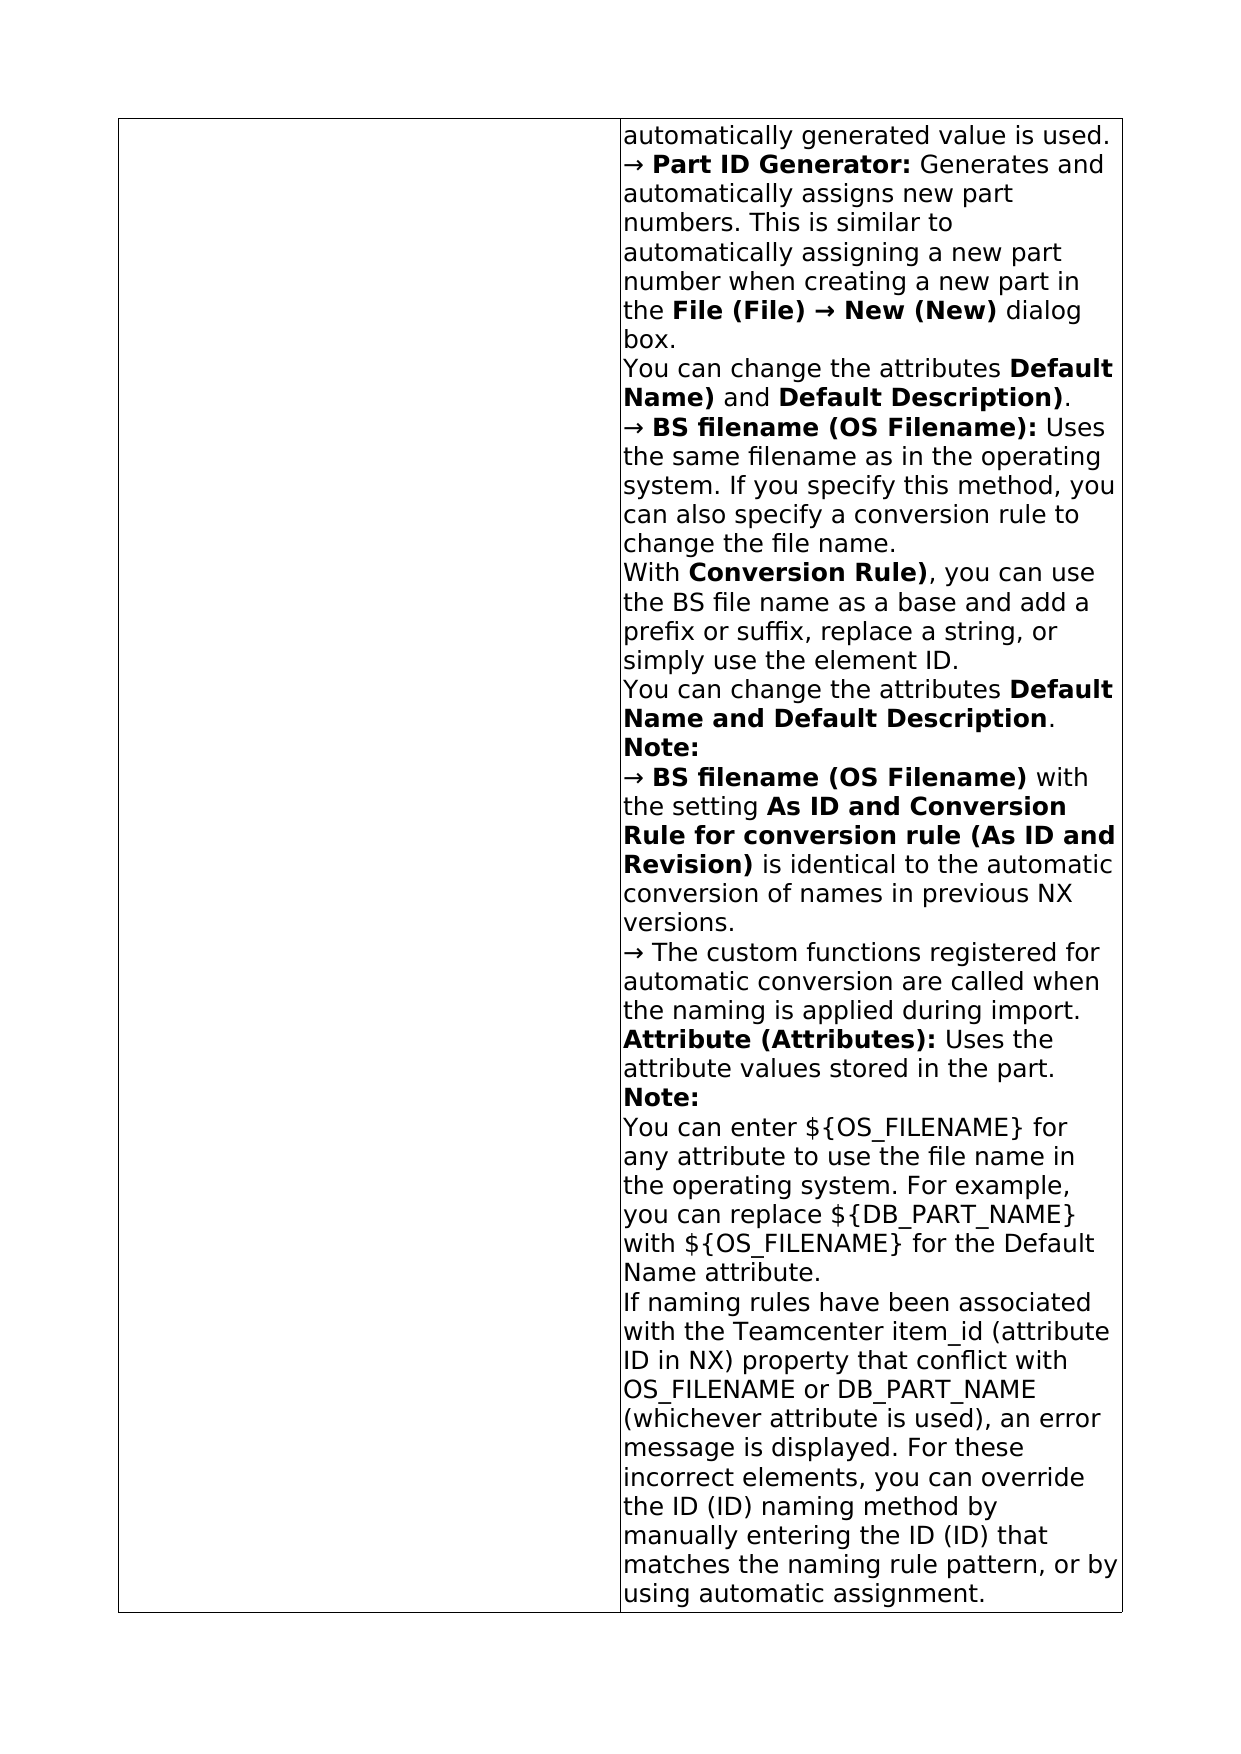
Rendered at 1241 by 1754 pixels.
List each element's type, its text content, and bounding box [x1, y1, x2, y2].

table_cell automatically generated value is used. → Part ID Generator: Generates and automatically assigns new part numbers. This is similar to automatically assigning a new part number when creating a new part in the File (File) → New (New) dialog box. You can change the attributes Default Name) and Default Description). → BS filename (OS Filename): Uses the same filename as in the operating system. If you specify this method, you can also specify a conversion rule to change the file name. With Conversion Rule), you can use the BS file name as a base and add a prefix or suffix, replace a string, or simply use the element ID. You can change the attributes Default Name and Default Description. Note: → BS filename (OS Filename) with the setting As ID and Conversion Rule for conversion rule (As ID and Revision) is identical to the automatic conversion of names in previous NX versions. → The custom functions registered for automatic conversion are called when the naming is applied during import. Attribute (Attributes): Uses the attribute values stored in the part. Note: You can enter ${OS_FILENAME} for any attribute to use the file name in the operating system. For example, you can replace ${DB_PART_NAME} with ${OS_FILENAME} for the Default Name attribute. If naming rules have been associated with the Teamcenter item_id (attribute ID in NX) property that conflict with OS_FILENAME or DB_PART_NAME (whichever attribute is used), an error message is displayed. For these incorrect elements, you can override the ID (ID) naming method by manually entering the ID (ID) that matches the naming rule pattern, or by using automatic assignment. [621, 119, 1122, 1612]
table_cell [119, 119, 620, 1612]
